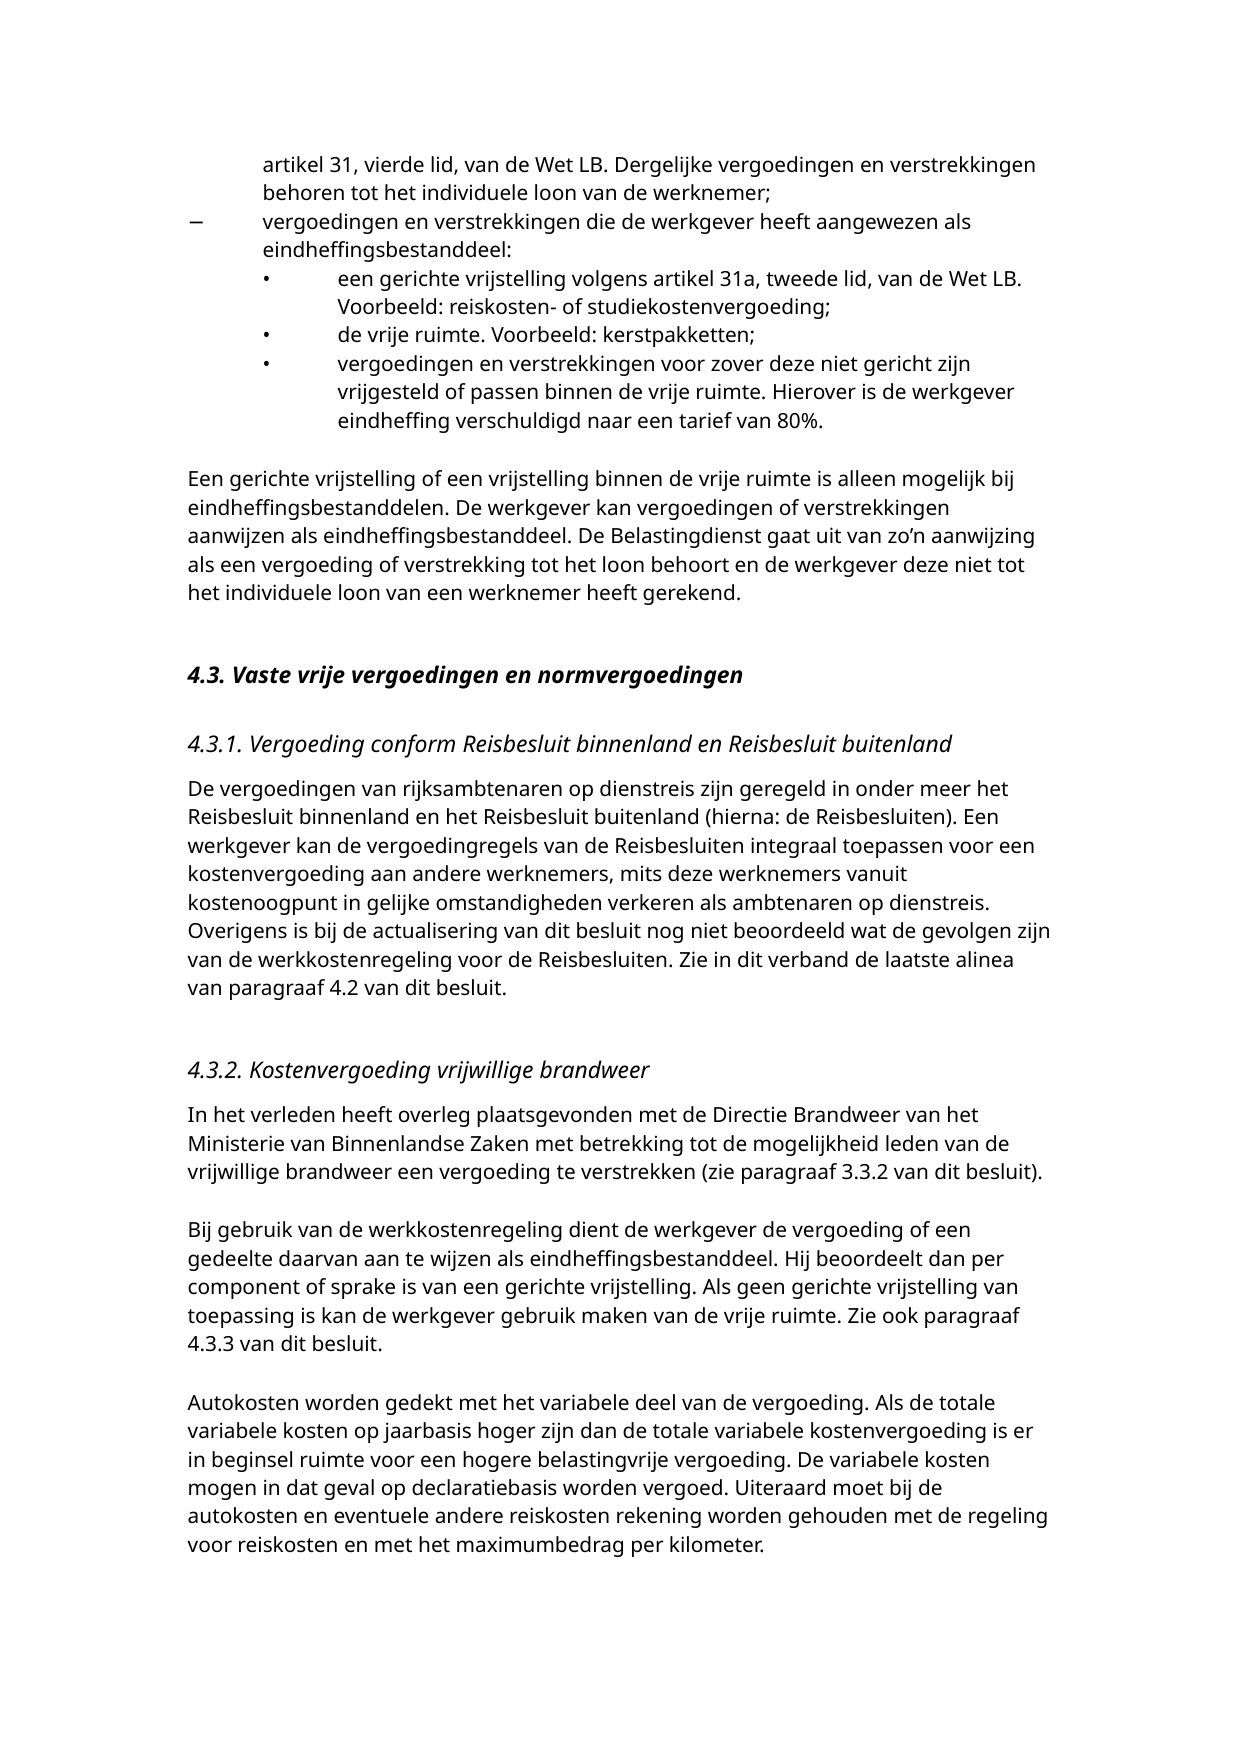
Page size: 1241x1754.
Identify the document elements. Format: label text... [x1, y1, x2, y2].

subtitle 4.3. Vaste vrije vergoedingen en normvergoedingen [187, 659, 1053, 690]
list vergoedingen en verstrekkingen die de werkgever heeft aangewezen als eindheffingsbestanddeel: [187, 207, 1053, 264]
text Bij gebruik van de werkkostenregeling dient de werkgever de vergoeding of een gedeelte daarvan aan te wijzen als eindheffingsbestanddeel. Hij beoordeelt dan per component of sprake is van een gerichte vrijstelling. Als geen gerichte vrijstelling van toepassing is kan de werkgever gebruik maken van de vrije ruimte. Zie ook paragraaf 4.3.3 van dit besluit. [187, 1216, 1053, 1358]
text De vergoedingen van rijksambtenaren op dienstreis zijn geregeld in onder meer het Reisbesluit binnenland en het Reisbesluit buitenland (hierna: de Reisbesluiten). Een werkgever kan de vergoedingregels van de Reisbesluiten integraal toepassen voor een kostenvergoeding aan andere werknemers, mits deze werknemers vanuit kostenoogpunt in gelijke omstandigheden verkeren als ambtenaren op dienstreis. Overigens is bij de actualisering van dit besluit nog niet beoordeeld wat de gevolgen zijn van de werkkostenregeling voor de Reisbesluiten. Zie in dit verband de laatste alinea van paragraaf 4.2 van dit besluit. [187, 774, 1053, 1002]
text In het verleden heeft overleg plaatsgevonden met de Directie Brandweer van het Ministerie van Binnenlandse Zaken met betrekking tot de mogelijkheid leden van de vrijwillige brandweer een vergoeding te verstrekken (zie paragraaf 3.3.2 van dit besluit). [187, 1100, 1053, 1186]
list een gerichte vrijstelling volgens artikel 31a, tweede lid, van de Wet LB. Voorbeeld: reiskosten- of studiekostenvergoeding; [262, 264, 1053, 321]
subtitle 4.3.2. Kostenvergoeding vrijwillige brandweer [187, 1054, 1053, 1085]
text Autokosten worden gedekt met het variabele deel van de vergoeding. Als de totale variabele kosten op jaarbasis hoger zijn dan de totale variabele kostenvergoeding is er in beginsel ruimte voor een hogere belastingvrije vergoeding. De variabele kosten mogen in dat geval op declaratiebasis worden vergoed. Uiteraard moet bij de autokosten en eventuele andere reiskosten rekening worden gehouden met de regeling voor reiskosten en met het maximumbedrag per kilometer. [187, 1388, 1053, 1558]
subtitle 4.3.1. Vergoeding conform Reisbesluit binnenland en Reisbesluit buitenland [187, 728, 1053, 759]
list vergoedingen en verstrekkingen voor zover deze niet gericht zijn vrijgesteld of passen binnen de vrije ruimte. Hierover is de werkgever eindheffing verschuldigd naar een tarief van 80%. [262, 349, 1053, 434]
text Een gerichte vrijstelling of een vrijstelling binnen de vrije ruimte is alleen mogelijk bij eindheffingsbestanddelen. De werkgever kan vergoedingen of verstrekkingen aanwijzen als eindheffingsbestanddeel. De Belastingdienst gaat uit van zo’n aanwijzing als een vergoeding of verstrekking tot het loon behoort en de werkgever deze niet tot het individuele loon van een werknemer heeft gerekend. [187, 464, 1053, 607]
list artikel 31, vierde lid, van de Wet LB. Dergelijke vergoedingen en verstrekkingen behoren tot het individuele loon van de werknemer; [187, 150, 1053, 207]
list de vrije ruimte. Voorbeeld: kerstpakketten; [262, 321, 1053, 349]
